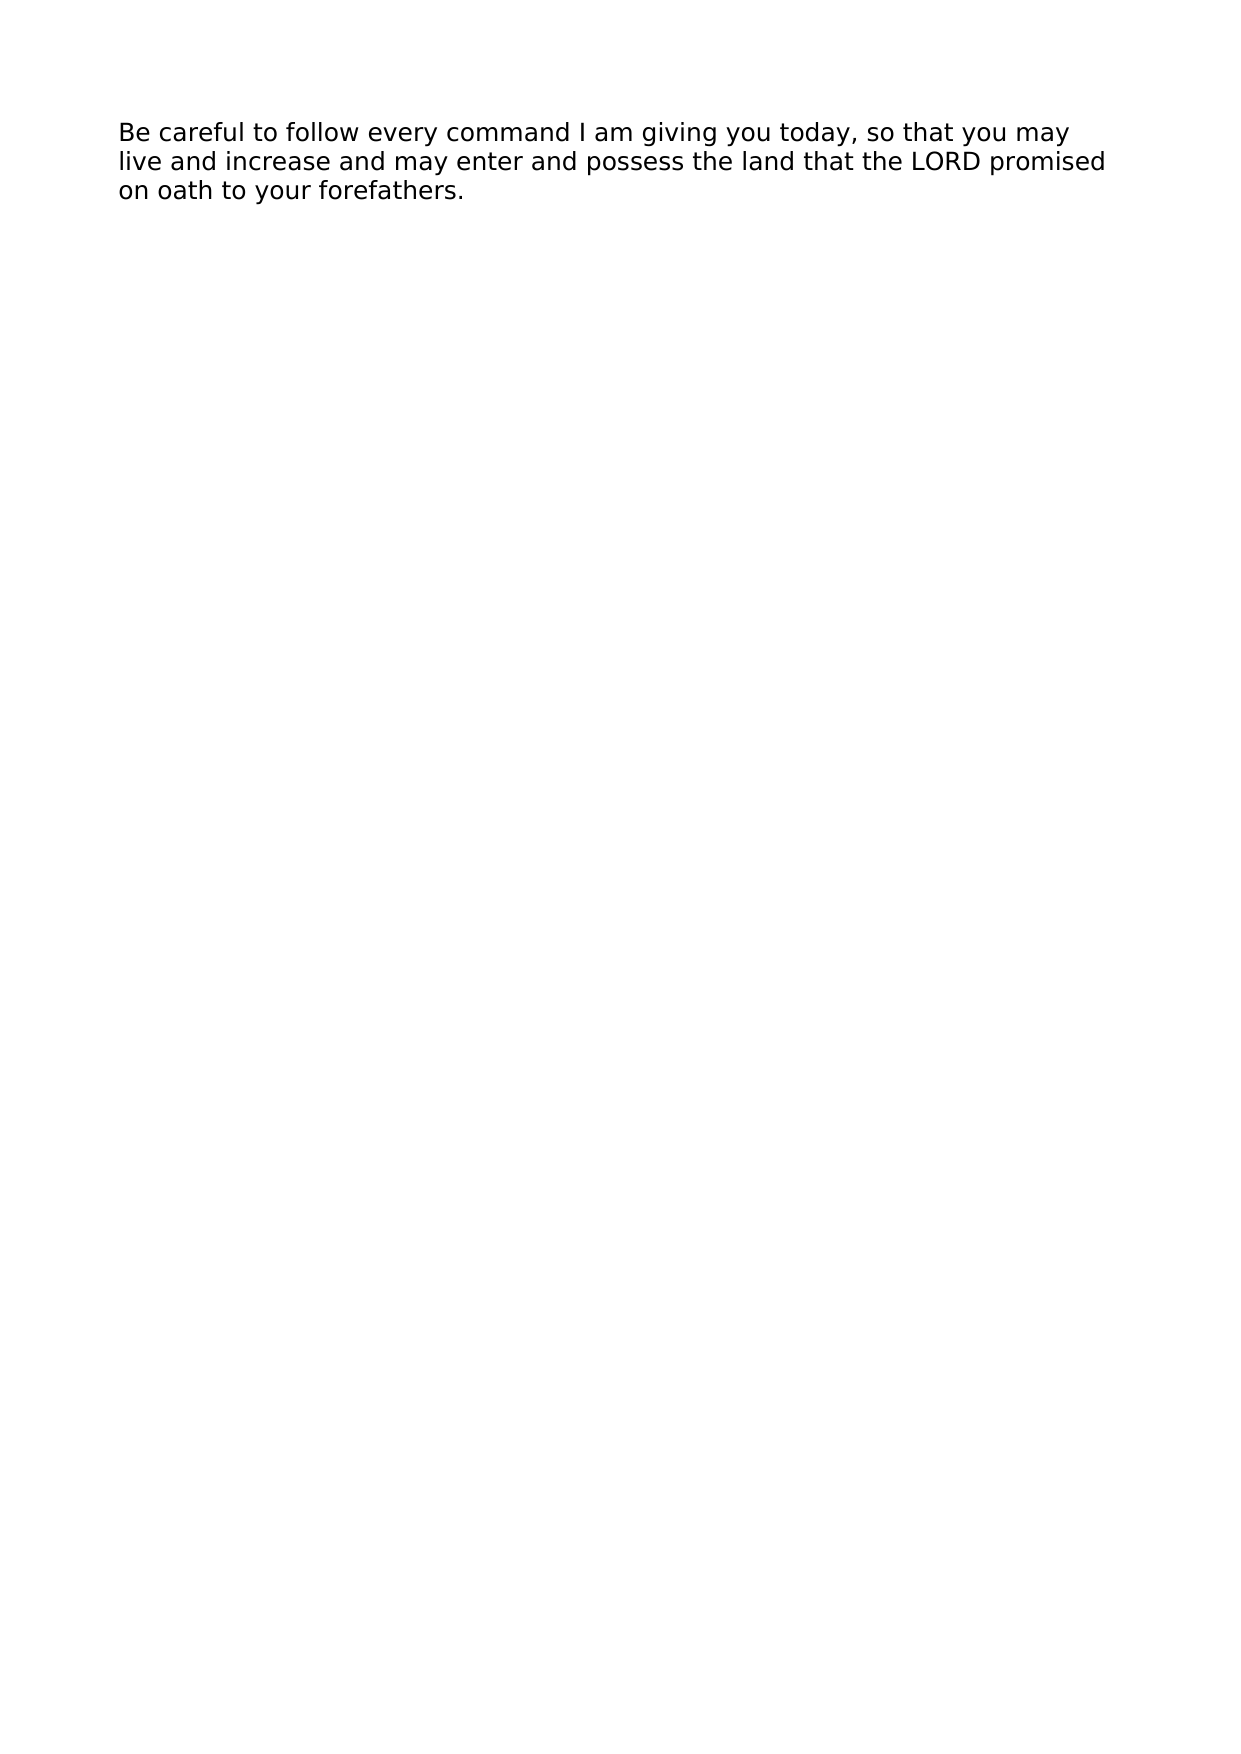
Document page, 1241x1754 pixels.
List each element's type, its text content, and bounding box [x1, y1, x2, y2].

text Be careful to follow every command I am giving you today, so that you may live and increase and may enter and possess the land that the LORD promised on oath to your forefathers. [118, 118, 1122, 206]
